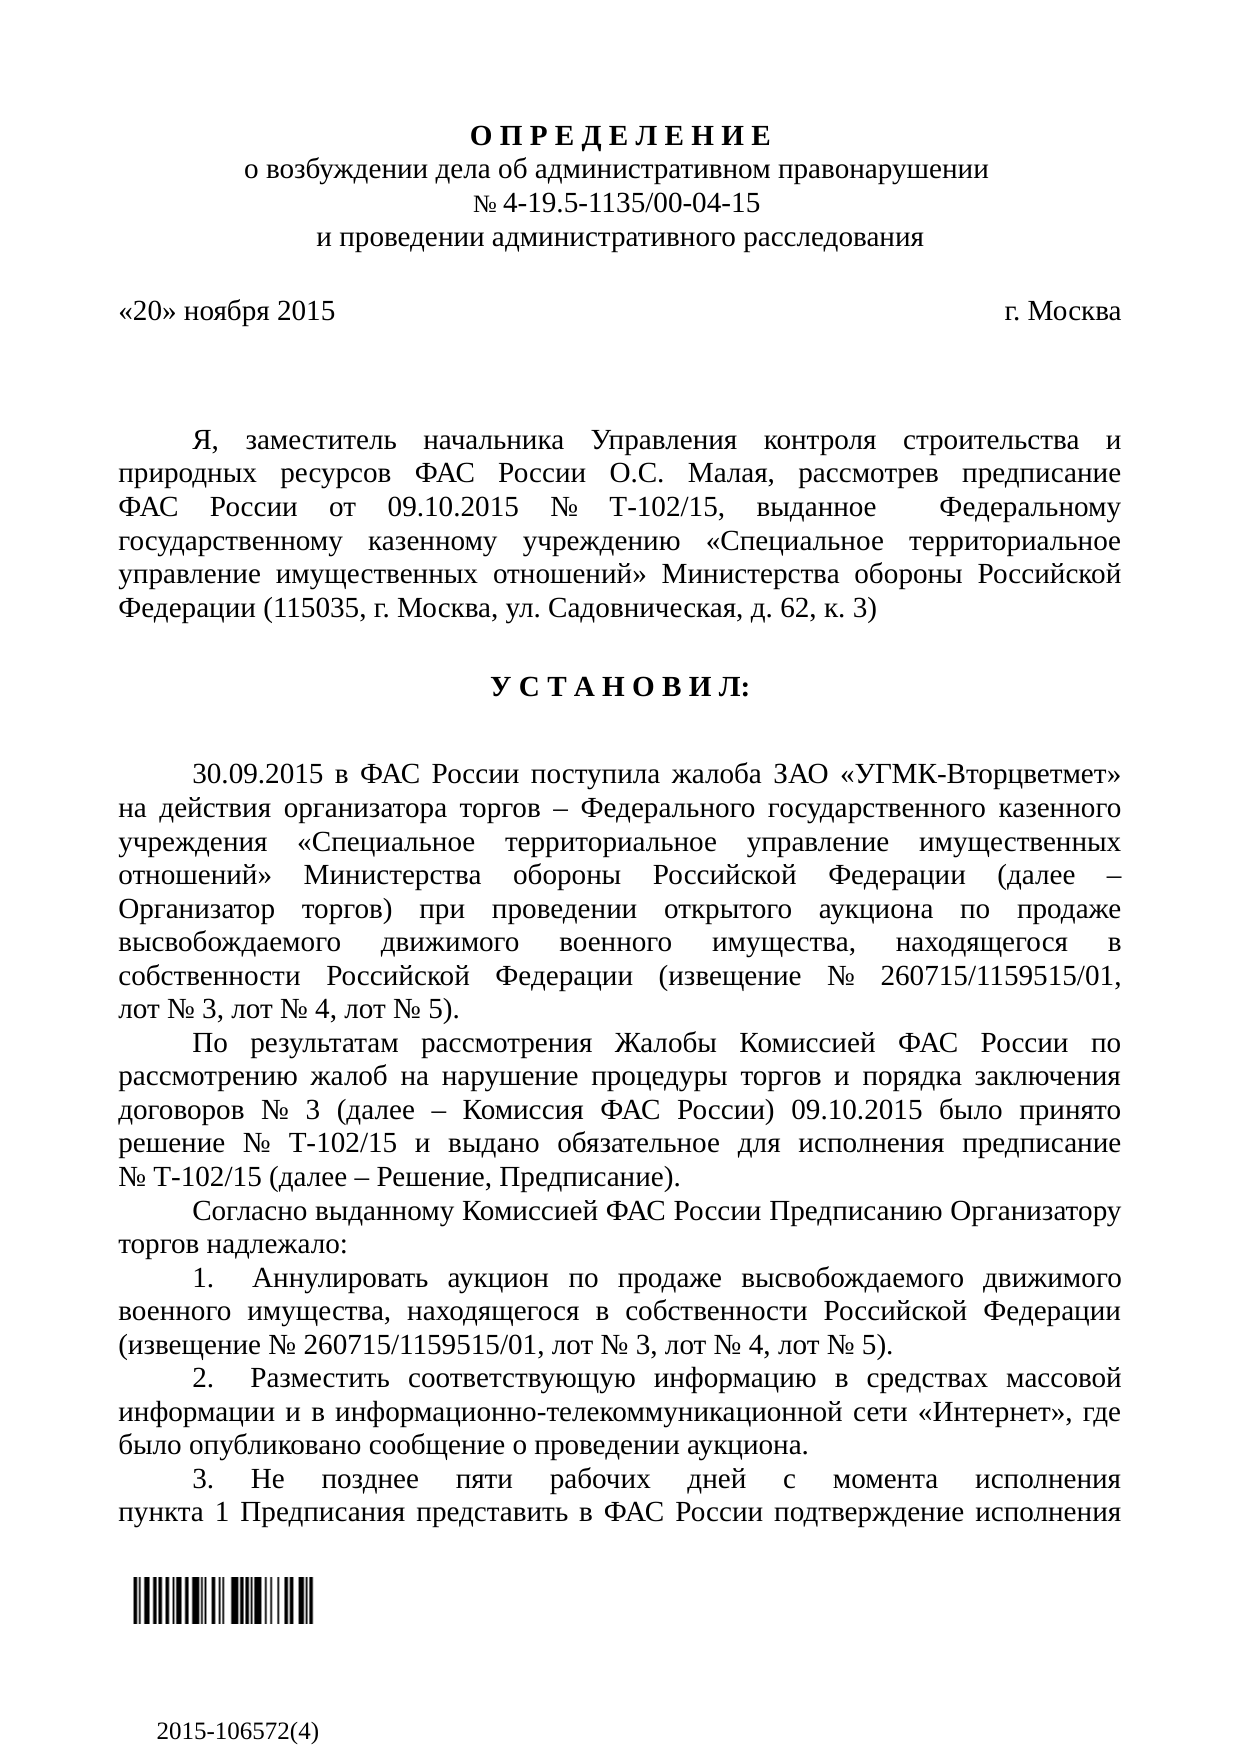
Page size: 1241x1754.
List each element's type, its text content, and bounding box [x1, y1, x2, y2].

picture [118, 1577, 331, 1624]
text Я, заместитель начальника Управления контроля строительства и природных ресурсов ФАС России О.С. Малая, рассмотрев предписание ФАС России от 09.10.2015 № Т-102/15, выданное Федеральному государственному казенному учреждению «Специальное территориальное управление имущественных отношений» Министерства обороны Российской Федерации (115035, г. Москва, ул. Садовническая, д. 62, к. 3) [118, 422, 1122, 623]
text О П Р Е Д Е Л Е Н И Е [118, 118, 1122, 152]
text 30.09.2015 в ФАС России поступила жалоба ЗАО «УГМК-Вторцветмет» на действия организатора торгов – Федерального государственного казенного учреждения «Специальное территориальное управление имущественных отношений» Министерства обороны Российской Федерации (далее – Организатор торгов) при проведении открытого аукциона по продаже высвобождаемого движимого военного имущества, находящегося в собственности Российской Федерации (извещение № 260715/1159515/01, лот № 3, лот № 4, лот № 5). По результатам рассмотрения Жалобы Комиссией ФАС России по рассмотрению жалоб на нарушение процедуры торгов и порядка заключения договоров № 3 (далее – Комиссия ФАС России) 09.10.2015 было принято решение № Т-102/15 и выдано обязательное для исполнения предписание № Т-102/15 (далее – Решение, Предписание). Согласно выданному Комиссией ФАС России Предписанию Организатору торгов надлежало: 1. Аннулировать аукцион по продаже высвобождаемого движимого военного имущества, находящегося в собственности Российской Федерации (извещение № 260715/1159515/01, лот № 3, лот № 4, лот № 5). 2. Разместить соответствующую информацию в средствах массовой информации и в информационно-телекоммуникационной сети «Интернет», где было опубликовано сообщение о проведении аукциона. 3. Не позднее пяти рабочих дней с момента исполнения пункта 1 Предписания представить в ФАС России подтверждение исполнения [118, 757, 1122, 1528]
text У С Т А Н О В И Л: [118, 669, 1122, 703]
text № 4-19.5-1135/00-04-15 [118, 185, 1122, 219]
text о возбуждении дела об административном правонарушении [118, 152, 1122, 185]
text и проведении административного расследования [118, 219, 1122, 252]
text «20» ноября 2015 г. Москва [118, 293, 1122, 327]
